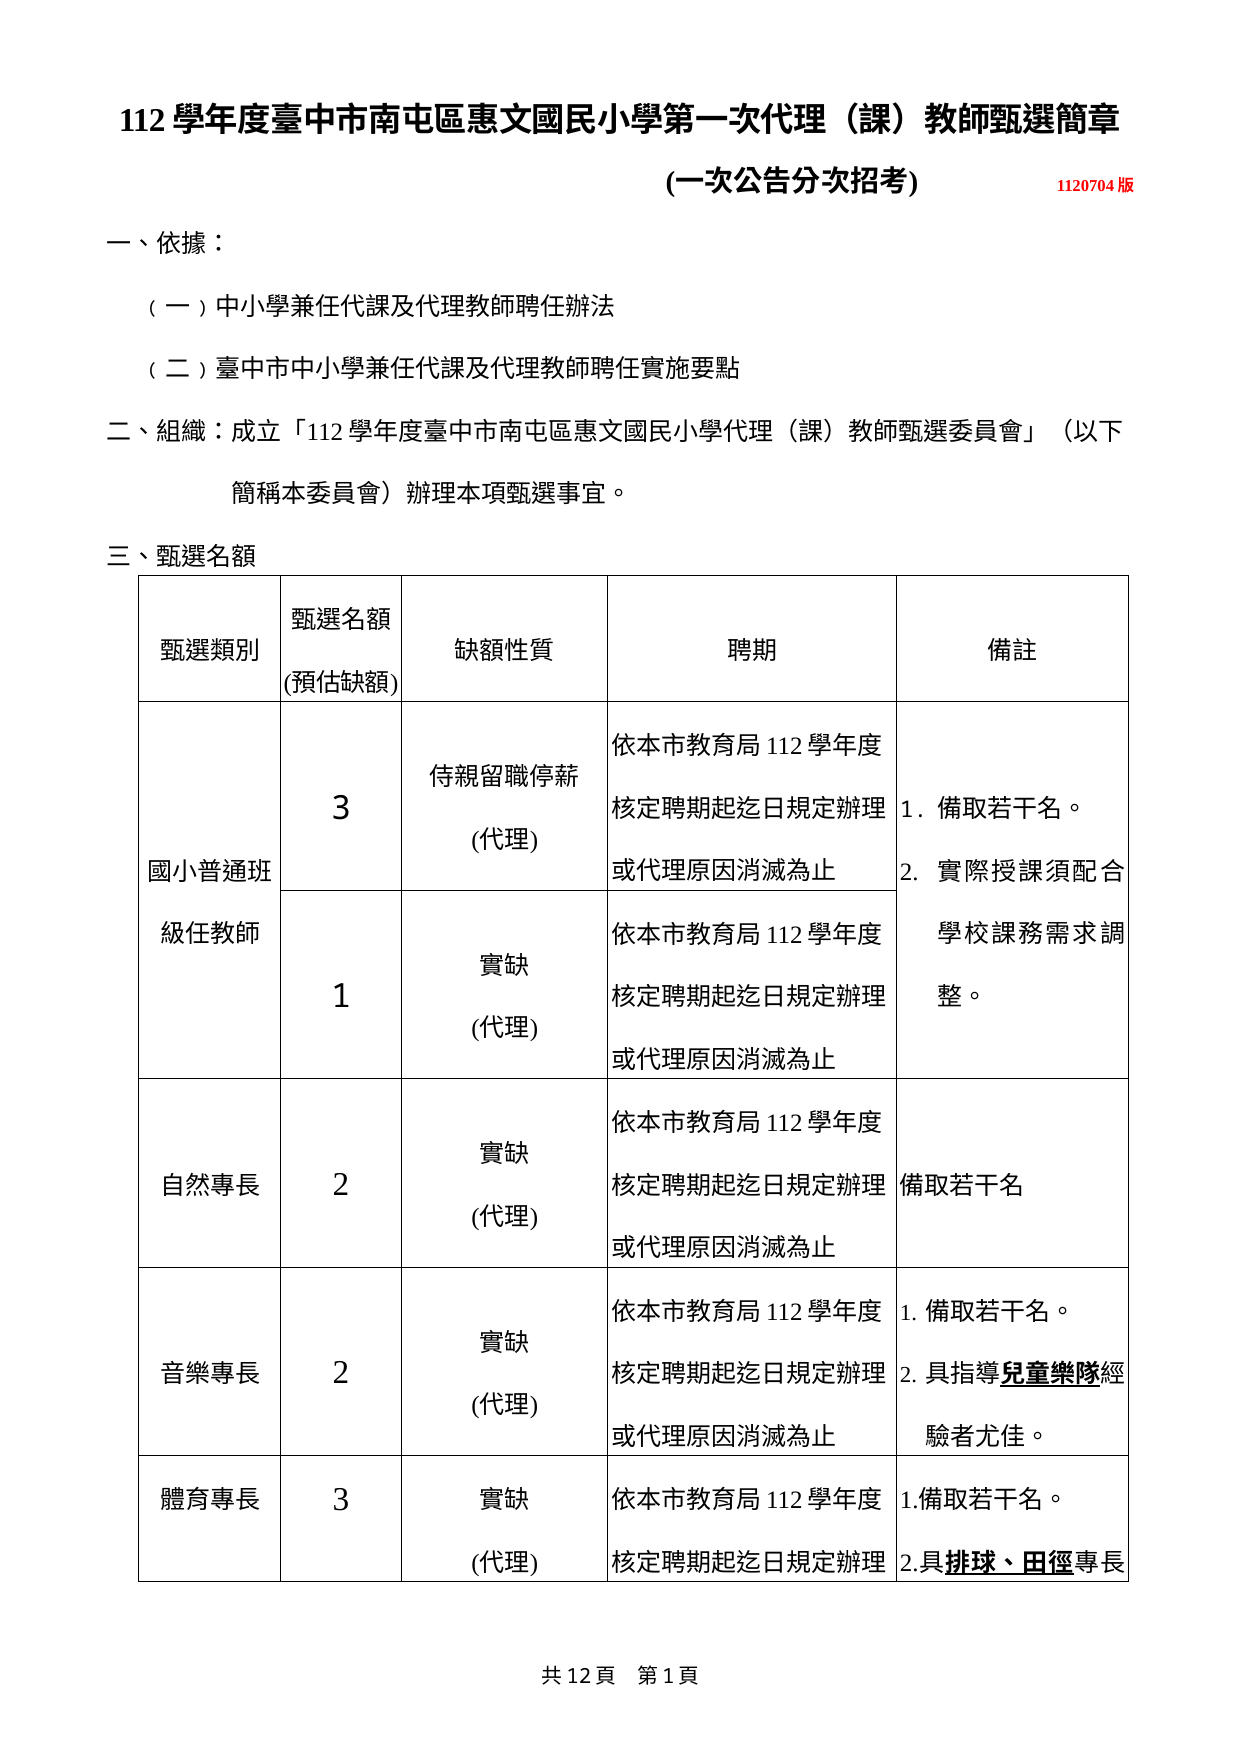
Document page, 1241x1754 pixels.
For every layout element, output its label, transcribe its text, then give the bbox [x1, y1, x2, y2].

text 112學年度臺中市南屯區惠文國民小學第一次代理（課）教師甄選簡章 [106, 75, 1134, 137]
table_cell 備取若干名 [897, 1079, 1128, 1267]
table_cell 實缺 (代理) [402, 1079, 607, 1267]
table_header 聘期 [608, 576, 896, 701]
text ﹙二﹚臺中市中小學兼任代課及代理教師聘任實施要點 [140, 325, 1134, 387]
table_cell 實缺 (代理) [402, 891, 607, 1078]
text 二、組織：成立「112學年度臺中市南屯區惠文國民小學代理（課）教師甄選委員會」（以下簡稱本委員會）辦理本項甄選事宜。 [106, 387, 1134, 512]
table_header 甄選類別 [139, 576, 280, 701]
table_cell 依本市教育局112學年度核定聘期起迄日規定辦理或代理原因消滅為止 [608, 1268, 896, 1455]
table_cell 國小普通班級任教師 [139, 702, 280, 1078]
table_cell 2 [281, 1268, 401, 1455]
table_cell 3 [281, 702, 401, 889]
table_cell 實缺 (代理) [402, 1268, 607, 1455]
table_cell 體育專長 [139, 1456, 280, 1581]
table_cell 2 [281, 1079, 401, 1267]
text (一次公告分次招考) 1120704版 [106, 137, 1134, 200]
table_cell 實缺 (代理) [402, 1456, 607, 1581]
table_cell 侍親留職停薪 (代理) [402, 702, 607, 889]
table_cell 音樂專長 [139, 1268, 280, 1455]
table_cell 1 [281, 891, 401, 1078]
table_header 缺額性質 [402, 576, 607, 701]
text ﹙一﹚中小學兼任代課及代理教師聘任辦法 [140, 262, 1134, 325]
table_cell 自然專長 [139, 1079, 280, 1267]
text 一、依據： [106, 200, 1134, 262]
table_cell 1.備取若干名。 2.具排球、田徑專長 [897, 1456, 1128, 1581]
table_cell 備取若干名。 具指導兒童樂隊經驗者尤佳。 [897, 1268, 1128, 1455]
table_header 甄選名額 (預估缺額) [281, 576, 401, 701]
table_cell 依本市教育局112學年度核定聘期起迄日規定辦理或代理原因消滅為止 [608, 891, 896, 1078]
table_header 備註 [897, 576, 1128, 701]
table_cell 備取若干名。 實際授課須配合學校課務需求調整。 [897, 702, 1128, 1078]
text 三、甄選名額 [106, 512, 1134, 575]
table_cell 依本市教育局112學年度核定聘期起迄日規定辦理或代理原因消滅為止 [608, 1079, 896, 1267]
table_cell 依本市教育局112學年度核定聘期起迄日規定辦理或代理原因消滅為止 [608, 702, 896, 889]
table_cell 3 [281, 1456, 401, 1581]
table_cell 依本市教育局112學年度核定聘期起迄日規定辦理 [608, 1456, 896, 1581]
